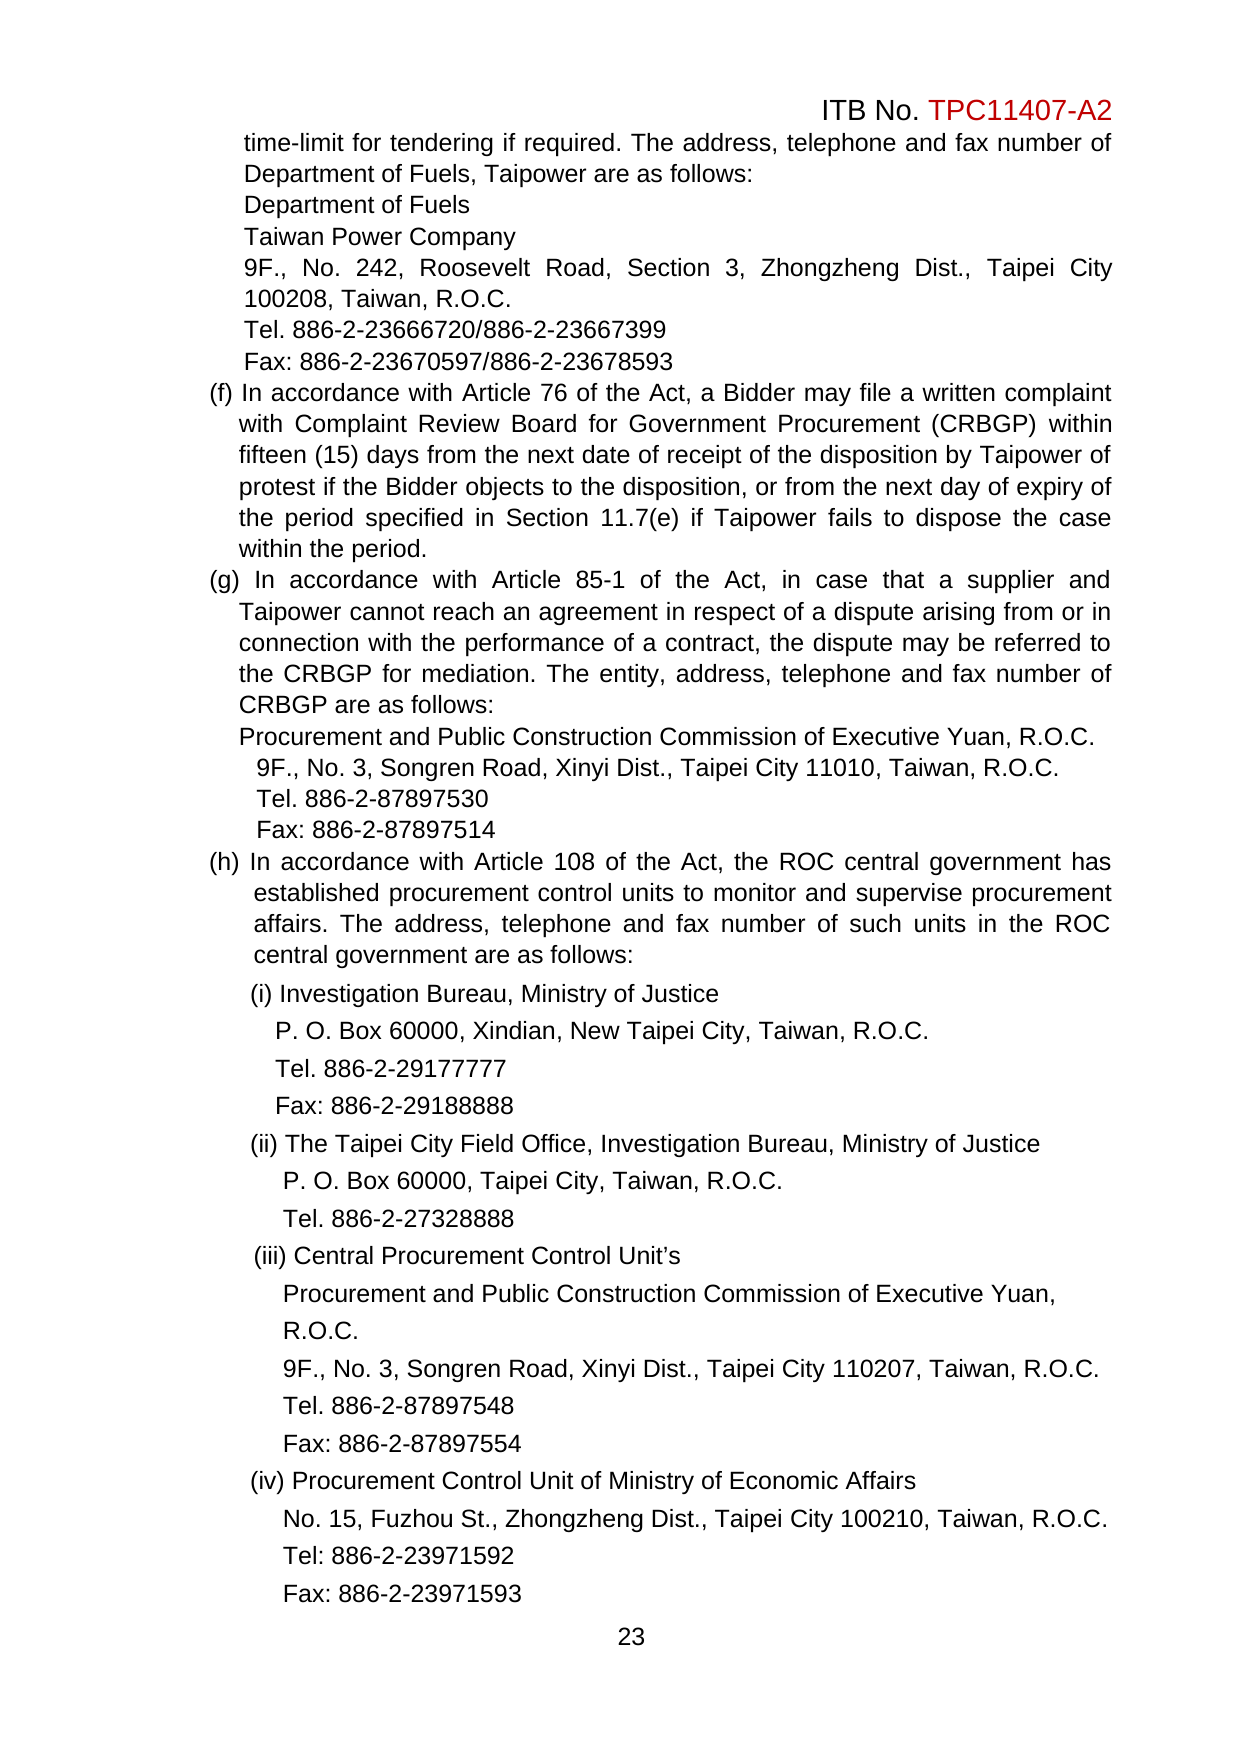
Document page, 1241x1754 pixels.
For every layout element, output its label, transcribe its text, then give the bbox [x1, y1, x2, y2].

text (iii) Central Procurement Control Unit’s [150, 1232, 1113, 1270]
text Fax: 886-2-87897514 [150, 814, 1113, 845]
text 9F., No. 3, Songren Road, Xinyi Dist., Taipei City 11010, Taiwan, R.O.C. [150, 751, 1113, 782]
text (i) Investigation Bureau, Ministry of Justice [150, 970, 1113, 1007]
text P. O. Box 60000, Taipei City, Taiwan, R.O.C. [150, 1157, 1113, 1195]
text 9F., No. 242, Roosevelt Road, Section 3, Zhongzheng Dist., Taipei City 100208, Taiwan, R.O.C. [244, 251, 1113, 314]
text Fax: 886-2-23971593 [283, 1570, 1113, 1607]
text Fax: 886-2-29188888 [150, 1082, 1113, 1120]
text (f) In accordance with Article 76 of the Act, a Bidder may file a written complaint with Complaint Review Board for Government Procurement (CRBGP) within fifteen (15) days from the next date of receipt of the disposition by Taipower of protest if the Bidder objects to the disposition, or from the next day of expiry of the period specified in Section 11.7(e) if Taipower fails to dispose the case within the period. [209, 376, 1113, 564]
text Department of Fuels [244, 189, 1113, 220]
text Procurement and Public Construction Commission of Executive Yuan, R.O.C. [283, 1270, 1113, 1345]
text No. 15, Fuzhou St., Zhongzheng Dist., Taipei City 100210, Taiwan, R.O.C. [283, 1495, 1113, 1532]
text (h) In accordance with Article 108 of the Act, the ROC central government has established procurement control units to monitor and supervise procurement affairs. The address, telephone and fax number of such units in the ROC central government are as follows: [209, 845, 1113, 970]
text (iv) Procurement Control Unit of Ministry of Economic Affairs [150, 1457, 1113, 1495]
text (g) In accordance with Article 85-1 of the Act, in case that a supplier and Taipower cannot reach an agreement in respect of a dispute arising from or in connection with the performance of a contract, the dispute may be referred to the CRBGP for mediation. The entity, address, telephone and fax number of CRBGP are as follows: [209, 564, 1113, 720]
text Taiwan Power Company [150, 220, 1113, 251]
text Procurement and Public Construction Commission of Executive Yuan, R.O.C. [239, 720, 1113, 751]
text Tel. 886-2-87897530 [150, 782, 1113, 814]
text Fax: 886-2-87897554 [283, 1420, 1113, 1457]
text Fax: 886-2-23670597/886-2-23678593 [150, 345, 1113, 376]
text Tel. 886-2-23666720/886-2-23667399 [150, 314, 1113, 345]
text (ii) The Taipei City Field Office, Investigation Bureau, Ministry of Justice [150, 1120, 1113, 1157]
text P. O. Box 60000, Xindian, New Taipei City, Taiwan, R.O.C. [275, 1007, 1113, 1045]
text Tel. 886-2-87897548 [283, 1382, 1113, 1420]
text time-limit for tendering if required. The address, telephone and fax number of Department of Fuels, Taipower are as follows: [244, 126, 1113, 189]
text Tel. 886-2-27328888 [150, 1195, 1113, 1232]
text 9F., No. 3, Songren Road, Xinyi Dist., Taipei City 110207, Taiwan, R.O.C. [283, 1345, 1113, 1382]
text Tel: 886-2-23971592 [283, 1532, 1113, 1570]
text Tel. 886-2-29177777 [150, 1045, 1113, 1082]
